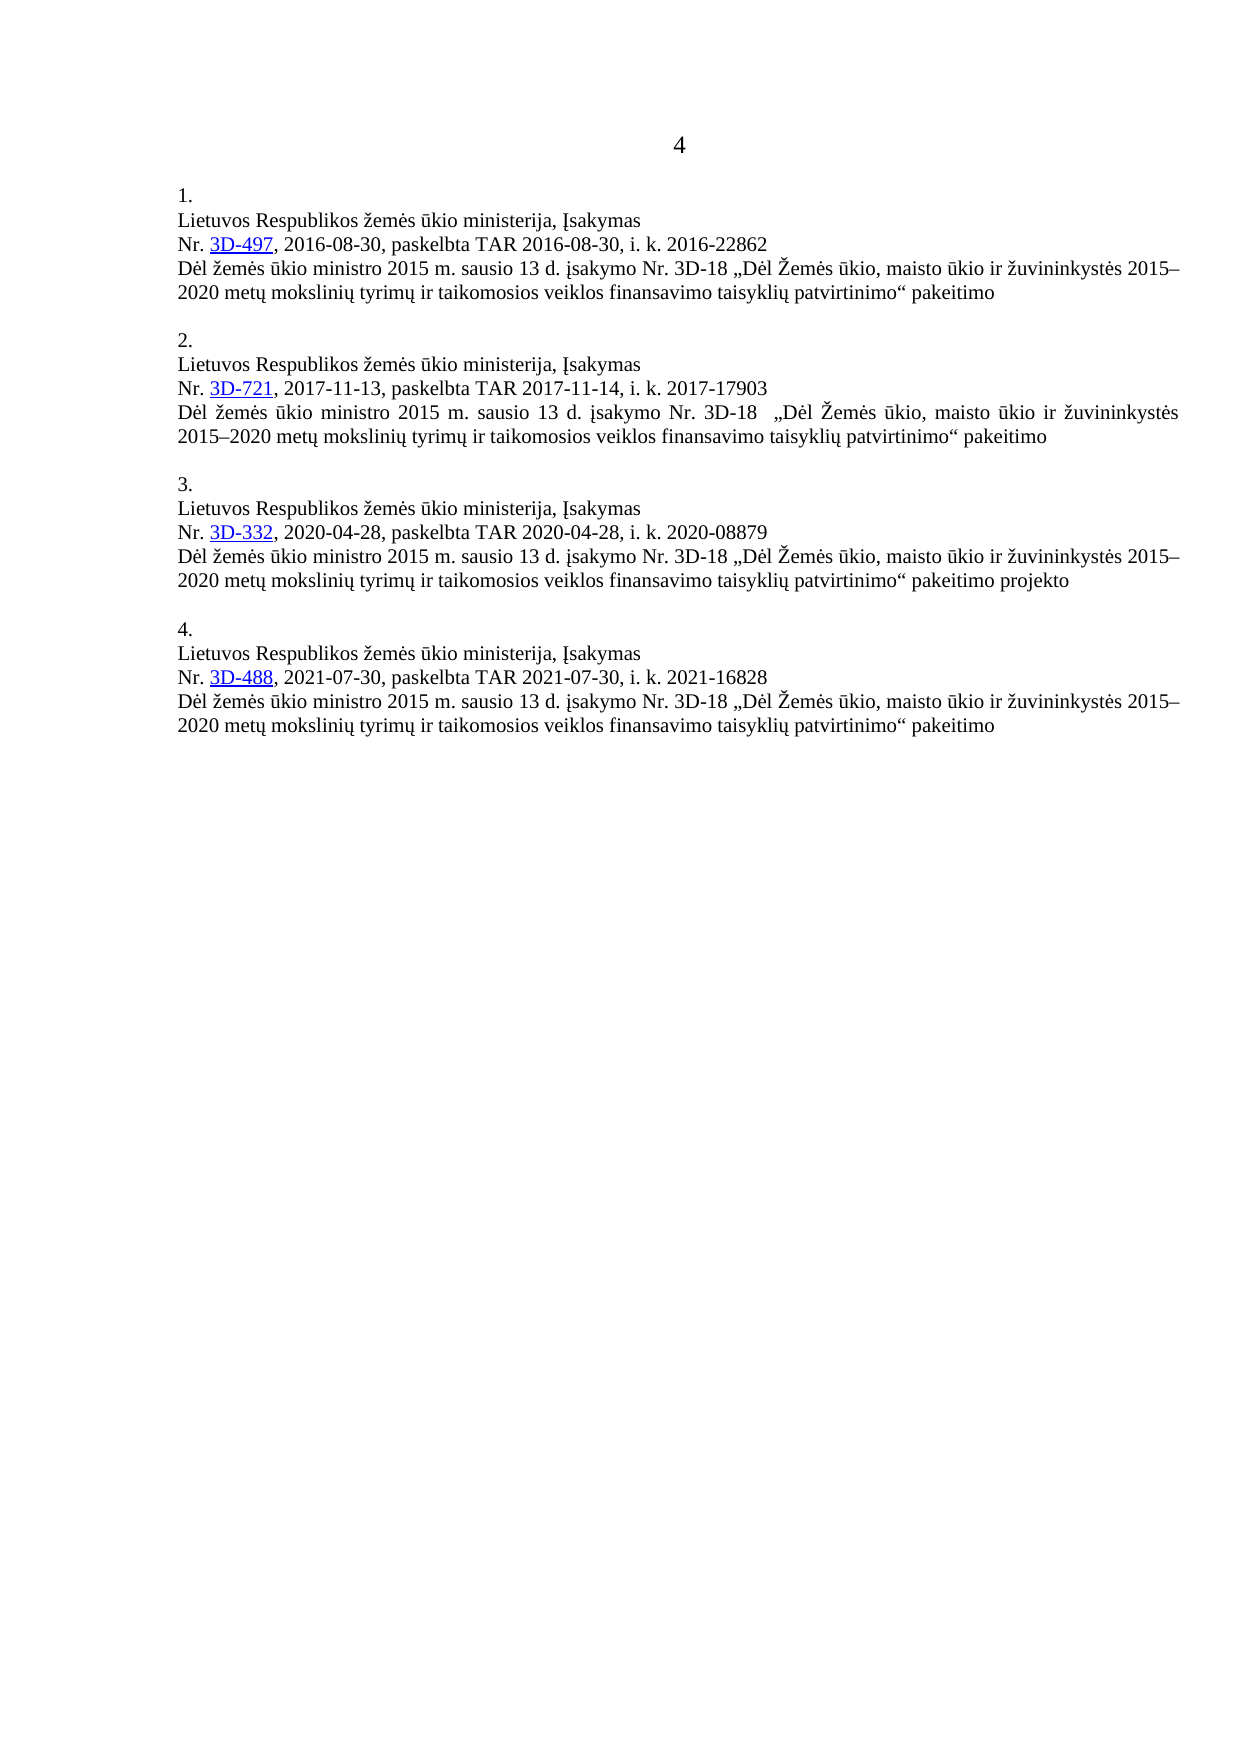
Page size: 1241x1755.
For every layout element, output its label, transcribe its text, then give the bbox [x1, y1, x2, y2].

text Lietuvos Respublikos žemės ūkio ministerija, Įsakymas [177, 641, 1181, 665]
text 2. [177, 328, 1181, 352]
text 3. [177, 472, 1181, 496]
text Dėl žemės ūkio ministro 2015 m. sausio 13 d. įsakymo Nr. 3D-18 „Dėl Žemės ūkio, maisto ūkio ir žuvininkystės 2015–2020 metų mokslinių tyrimų ir taikomosios veiklos finansavimo taisyklių patvirtinimo“ pakeitimo [177, 400, 1181, 448]
text Lietuvos Respublikos žemės ūkio ministerija, Įsakymas [177, 207, 1181, 232]
text Dėl žemės ūkio ministro 2015 m. sausio 13 d. įsakymo Nr. 3D-18 „Dėl Žemės ūkio, maisto ūkio ir žuvininkystės 2015–2020 metų mokslinių tyrimų ir taikomosios veiklos finansavimo taisyklių patvirtinimo“ pakeitimo [177, 689, 1181, 737]
text Nr. 3D-332, 2020-04-28, paskelbta TAR 2020-04-28, i. k. 2020-08879 [177, 520, 1181, 544]
text Dėl žemės ūkio ministro 2015 m. sausio 13 d. įsakymo Nr. 3D-18 „Dėl Žemės ūkio, maisto ūkio ir žuvininkystės 2015–2020 metų mokslinių tyrimų ir taikomosios veiklos finansavimo taisyklių patvirtinimo“ pakeitimo [177, 256, 1181, 304]
text Nr. 3D-488, 2021-07-30, paskelbta TAR 2021-07-30, i. k. 2021-16828 [177, 665, 1181, 689]
text Nr. 3D-721, 2017-11-13, paskelbta TAR 2017-11-14, i. k. 2017-17903 [177, 376, 1181, 400]
text Lietuvos Respublikos žemės ūkio ministerija, Įsakymas [177, 496, 1181, 520]
text 4. [177, 617, 1181, 641]
text Nr. 3D-497, 2016-08-30, paskelbta TAR 2016-08-30, i. k. 2016-22862 [177, 232, 1181, 256]
text Dėl žemės ūkio ministro 2015 m. sausio 13 d. įsakymo Nr. 3D-18 „Dėl Žemės ūkio, maisto ūkio ir žuvininkystės 2015–2020 metų mokslinių tyrimų ir taikomosios veiklos finansavimo taisyklių patvirtinimo“ pakeitimo projekto [177, 544, 1181, 592]
text 1. [177, 183, 1181, 207]
text Lietuvos Respublikos žemės ūkio ministerija, Įsakymas [177, 352, 1181, 376]
